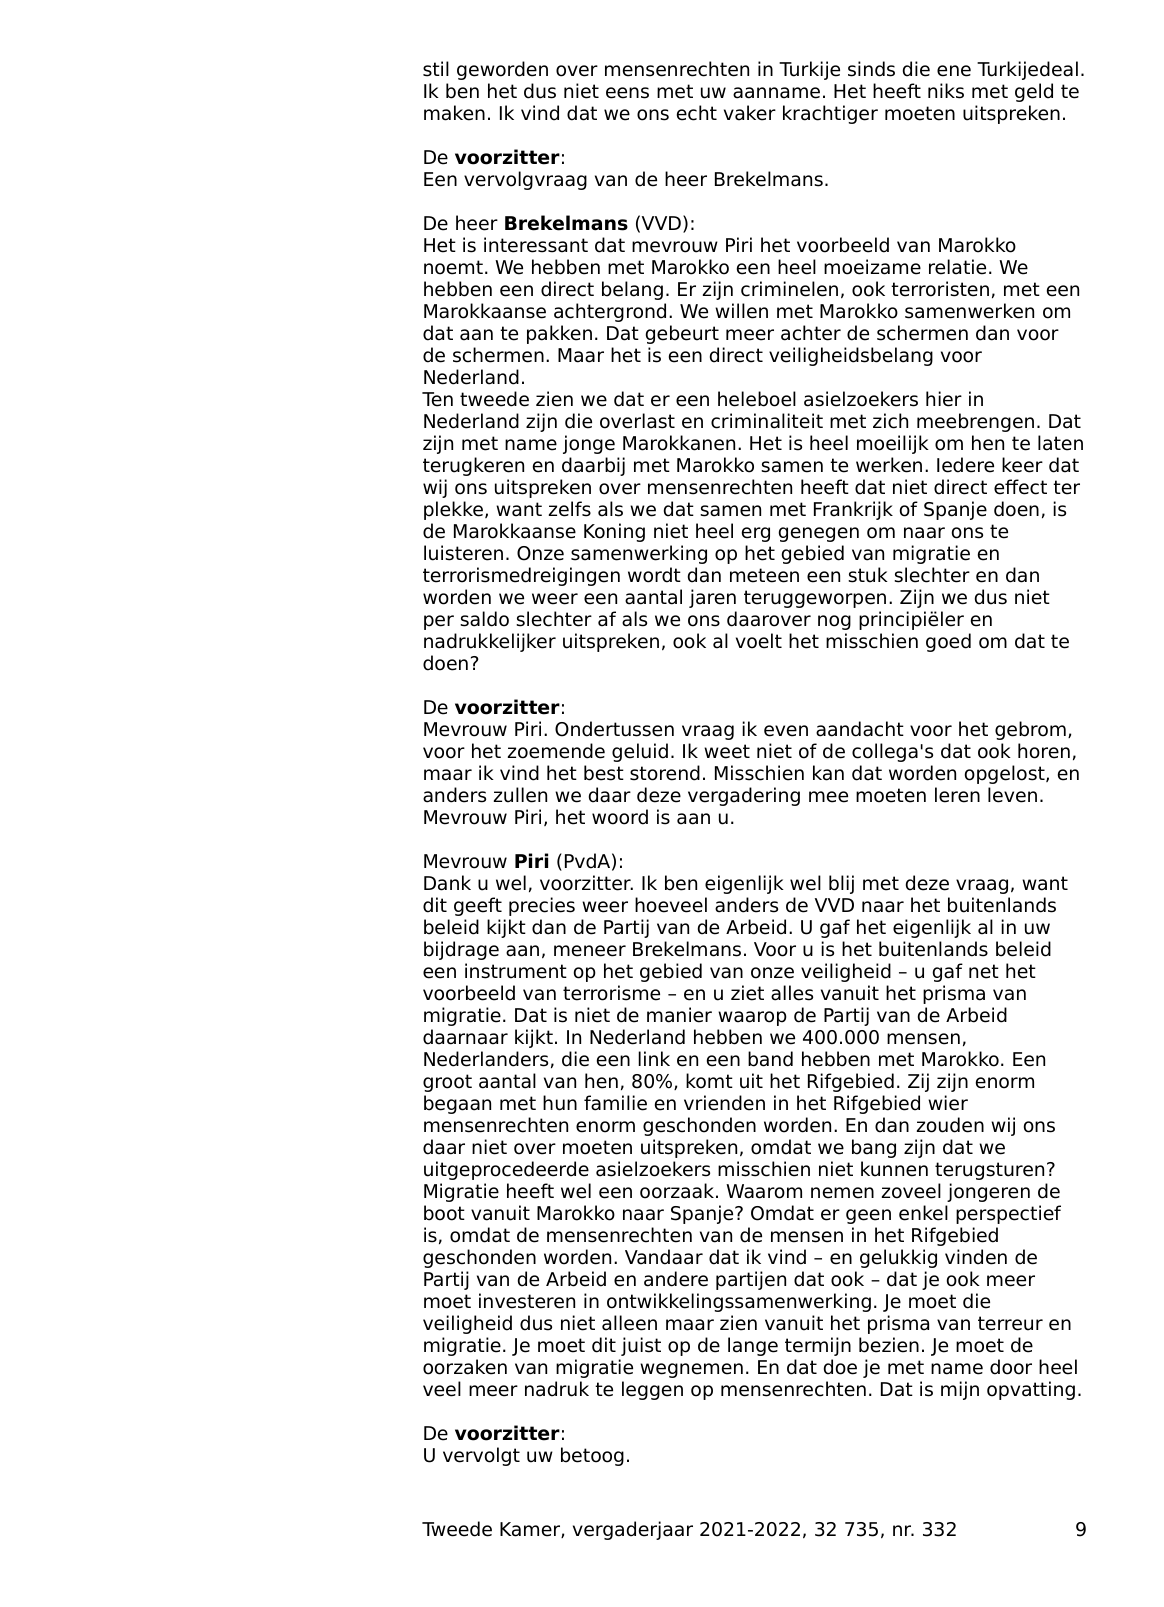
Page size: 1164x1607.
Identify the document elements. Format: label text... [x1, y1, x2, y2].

text Een vervolgvraag van de heer Brekelmans. [422, 169, 1087, 191]
text stil geworden over mensenrechten in Turkije sinds die ene Turkijedeal. Ik ben het dus niet eens met uw aanname. Het heeft niks met geld te maken. Ik vind dat we ons echt vaker krachtiger moeten uitspreken. [422, 59, 1087, 125]
text Ten tweede zien we dat er een heleboel asielzoekers hier in Nederland zijn die overlast en criminaliteit met zich meebrengen. Dat zijn met name jonge Marokkanen. Het is heel moeilijk om hen te laten terugkeren en daarbij met Marokko samen te werken. Iedere keer dat wij ons uitspreken over mensenrechten heeft dat niet direct effect ter plekke, want zelfs als we dat samen met Frankrijk of Spanje doen, is de Marokkaanse Koning niet heel erg genegen om naar ons te luisteren. Onze samenwerking op het gebied van migratie en terrorismedreigingen wordt dan meteen een stuk slechter en dan worden we weer een aantal jaren teruggeworpen. Zijn we dus niet per saldo slechter af als we ons daarover nog principiëler en nadrukkelijker uitspreken, ook al voelt het misschien goed om dat te doen? [422, 389, 1087, 675]
text U vervolgt uw betoog. [422, 1445, 1087, 1467]
text Mevrouw Piri. Ondertussen vraag ik even aandacht voor het gebrom, voor het zoemende geluid. Ik weet niet of de collega's dat ook horen, maar ik vind het best storend. Misschien kan dat worden opgelost, en anders zullen we daar deze vergadering mee moeten leren leven. Mevrouw Piri, het woord is aan u. [422, 719, 1087, 829]
text De heer Brekelmans (VVD): [422, 213, 1087, 235]
text De voorzitter: [422, 1423, 1087, 1445]
text Dank u wel, voorzitter. Ik ben eigenlijk wel blij met deze vraag, want dit geeft precies weer hoeveel anders de VVD naar het buitenlands beleid kijkt dan de Partij van de Arbeid. U gaf het eigenlijk al in uw bijdrage aan, meneer Brekelmans. Voor u is het buitenlands beleid een instrument op het gebied van onze veiligheid – u gaf net het voorbeeld van terrorisme – en u ziet alles vanuit het prisma van migratie. Dat is niet de manier waarop de Partij van de Arbeid daarnaar kijkt. In Nederland hebben we 400.000 mensen, Nederlanders, die een link en een band hebben met Marokko. Een groot aantal van hen, 80%, komt uit het Rifgebied. Zij zijn enorm begaan met hun familie en vrienden in het Rifgebied wier mensenrechten enorm geschonden worden. En dan zouden wij ons daar niet over moeten uitspreken, omdat we bang zijn dat we uitgeprocedeerde asielzoekers misschien niet kunnen terugsturen? Migratie heeft wel een oorzaak. Waarom nemen zoveel jongeren de boot vanuit Marokko naar Spanje? Omdat er geen enkel perspectief is, omdat de mensenrechten van de mensen in het Rifgebied geschonden worden. Vandaar dat ik vind – en gelukkig vinden de Partij van de Arbeid en andere partijen dat ook – dat je ook meer moet investeren in ontwikkelingssamenwerking. Je moet die veiligheid dus niet alleen maar zien vanuit het prisma van terreur en migratie. Je moet dit juist op de lange termijn bezien. Je moet de oorzaken van migratie wegnemen. En dat doe je met name door heel veel meer nadruk te leggen op mensenrechten. Dat is mijn opvatting. [422, 873, 1087, 1401]
text De voorzitter: [422, 147, 1087, 169]
text De voorzitter: [422, 697, 1087, 719]
text Het is interessant dat mevrouw Piri het voorbeeld van Marokko noemt. We hebben met Marokko een heel moeizame relatie. We hebben een direct belang. Er zijn criminelen, ook terroristen, met een Marokkaanse achtergrond. We willen met Marokko samenwerken om dat aan te pakken. Dat gebeurt meer achter de schermen dan voor de schermen. Maar het is een direct veiligheidsbelang voor Nederland. [422, 235, 1087, 389]
text Mevrouw Piri (PvdA): [422, 851, 1087, 873]
